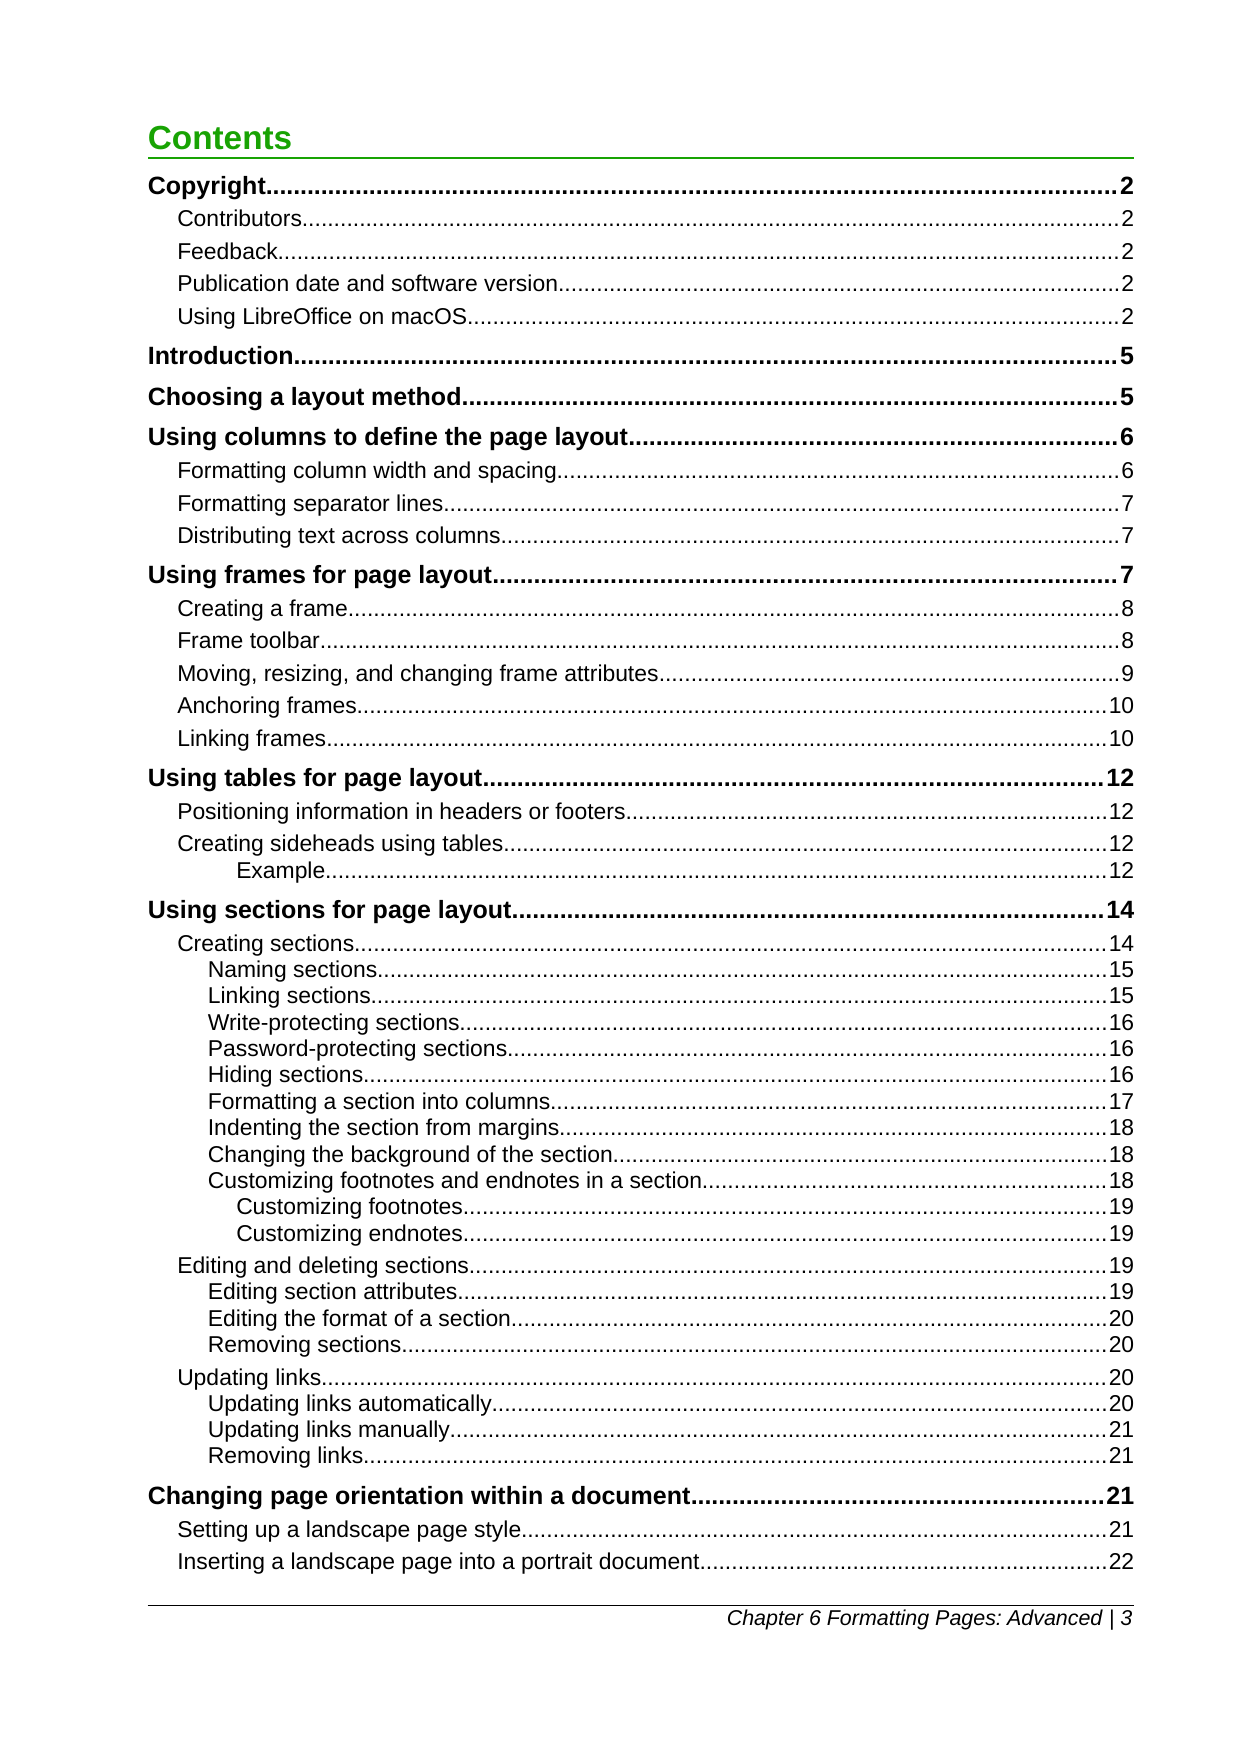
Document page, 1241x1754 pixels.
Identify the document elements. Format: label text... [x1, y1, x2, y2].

text Naming sections 15 [208, 956, 1134, 982]
text Linking sections 15 [208, 982, 1134, 1009]
text Removing sections 20 [208, 1331, 1134, 1357]
text Indenting the section from margins 18 [208, 1114, 1134, 1141]
text Using columns to define the page layout 6 [148, 422, 1134, 451]
text Contributors 2 [177, 205, 1134, 232]
text Using frames for page layout 7 [148, 560, 1134, 589]
text Anchoring frames 10 [177, 692, 1134, 719]
text Setting up a landscape page style 21 [177, 1516, 1134, 1542]
text Positioning information in headers or footers 12 [177, 798, 1134, 824]
text Write-protecting sections 16 [208, 1009, 1134, 1035]
text Linking frames 10 [177, 725, 1134, 751]
text Updating links 20 [177, 1363, 1134, 1390]
text Distributing text across columns 7 [177, 522, 1134, 548]
text Formatting column width and spacing 6 [177, 457, 1134, 483]
text Inserting a landscape page into a portrait document 22 [177, 1548, 1134, 1574]
text Customizing endnotes 19 [236, 1219, 1134, 1246]
text Removing links 21 [208, 1442, 1134, 1469]
text Using LibreOffice on macOS 2 [177, 303, 1134, 329]
text Using sections for page layout 14 [148, 895, 1134, 924]
text Editing the format of a section 20 [208, 1305, 1134, 1331]
text Choosing a layout method 5 [148, 382, 1134, 410]
text Feedback 2 [177, 238, 1134, 264]
text Creating sideheads using tables 12 [177, 830, 1134, 857]
text Moving, resizing, and changing frame attributes 9 [177, 660, 1134, 686]
text Copyright 2 [148, 171, 1134, 199]
text Customizing footnotes and endnotes in a section 18 [208, 1167, 1134, 1193]
text Changing page orientation within a document 21 [148, 1481, 1134, 1509]
text Editing and deleting sections 19 [177, 1252, 1134, 1278]
text Formatting separator lines 7 [177, 489, 1134, 516]
text Updating links manually 21 [208, 1416, 1134, 1442]
text Editing section attributes 19 [208, 1278, 1134, 1305]
text Password-protecting sections 16 [208, 1035, 1134, 1061]
text Formatting a section into columns 17 [208, 1088, 1134, 1114]
text Using tables for page layout 12 [148, 763, 1134, 792]
text Creating sections 14 [177, 930, 1134, 956]
text Hiding sections 16 [208, 1061, 1134, 1088]
text Example 12 [236, 857, 1134, 883]
text Creating a frame 8 [177, 595, 1134, 621]
text Updating links automatically 20 [208, 1390, 1134, 1416]
subtitle Contents [148, 118, 1134, 157]
text Customizing footnotes 19 [236, 1193, 1134, 1219]
text Introduction 5 [148, 341, 1134, 370]
text Publication date and software version 2 [177, 270, 1134, 297]
text Changing the background of the section 18 [208, 1141, 1134, 1167]
text Frame toolbar 8 [177, 627, 1134, 654]
